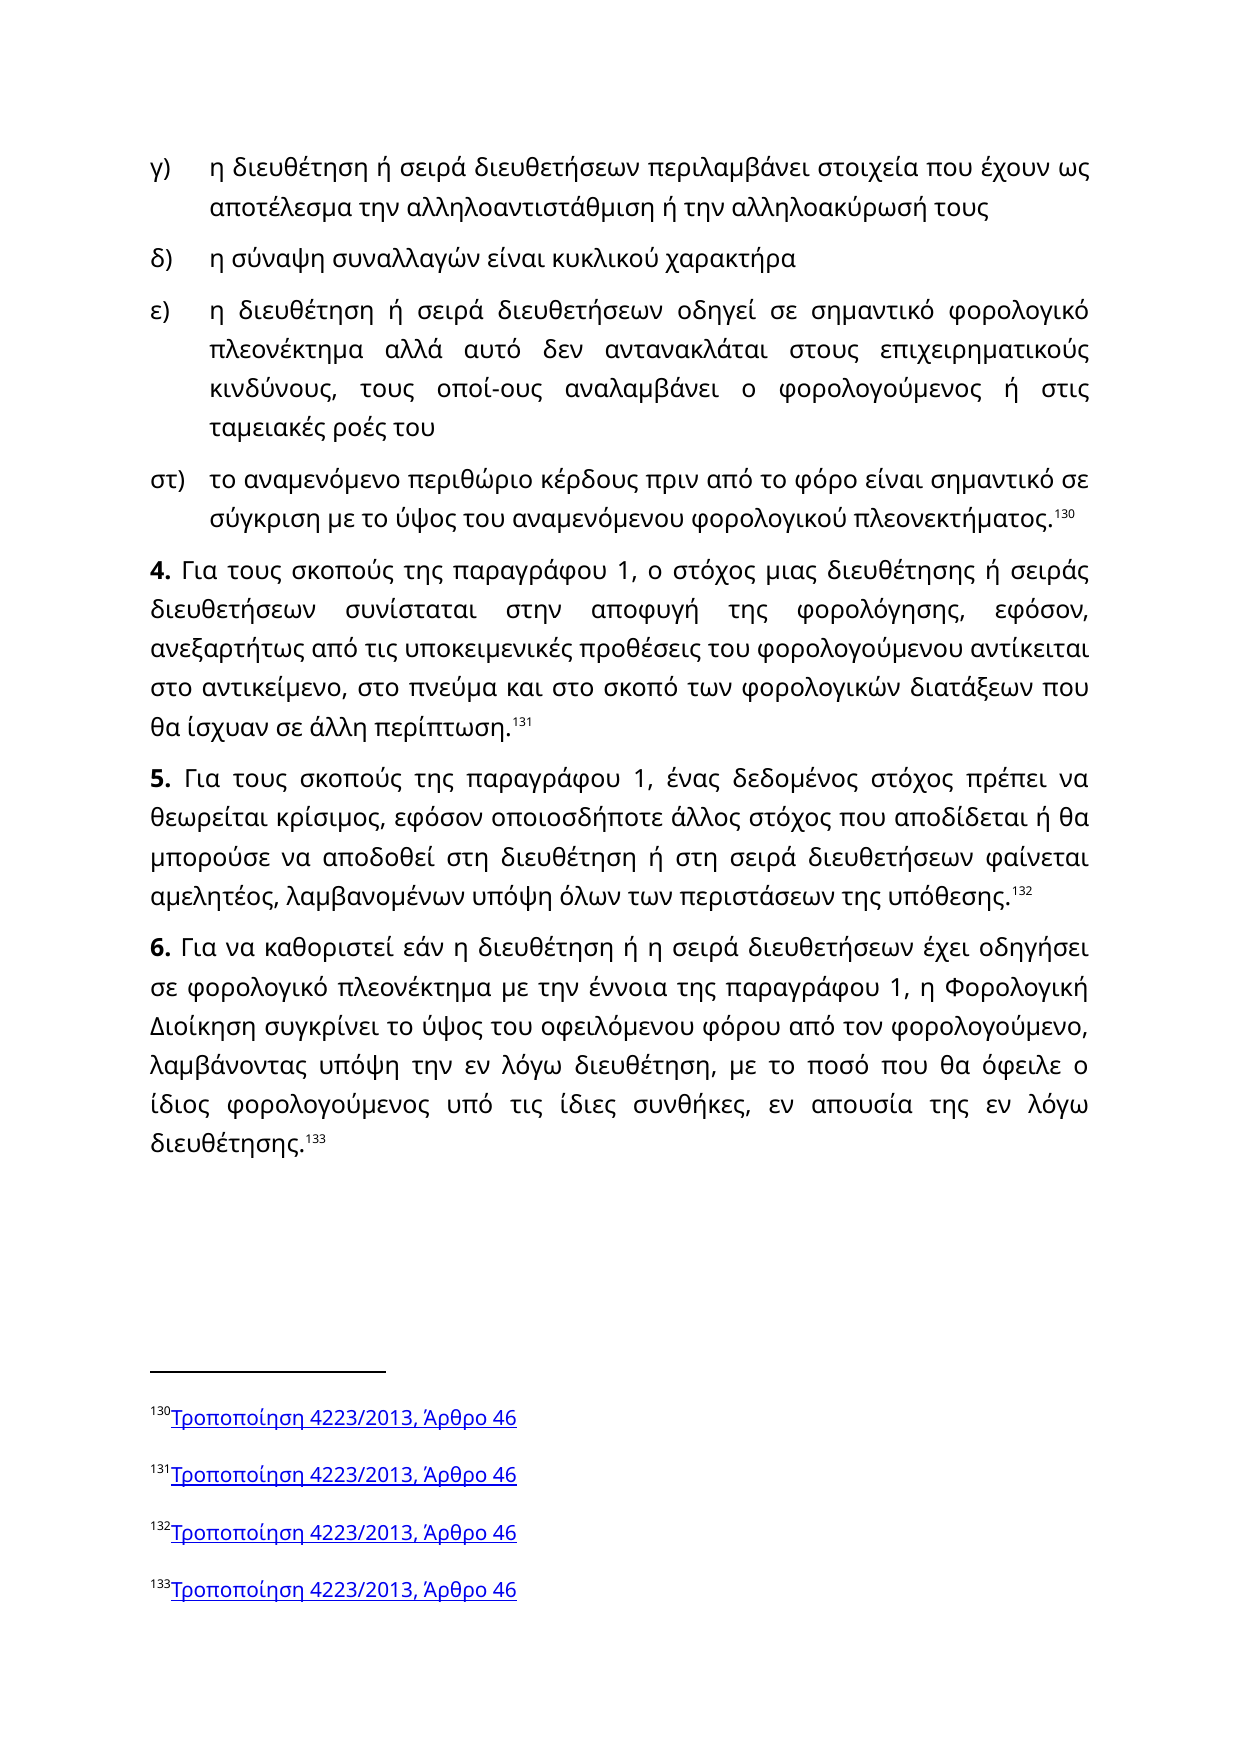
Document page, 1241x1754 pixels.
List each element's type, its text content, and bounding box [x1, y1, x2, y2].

text Τροποποίηση 4223/2013, Άρθρο 46 [150, 1460, 1090, 1489]
list ε) η διευθέτηση ή σειρά διευθετήσεων οδηγεί σε σημαντικό φορολογικό πλεονέκτημα αλλά αυτό δεν αντανακλάται στους επιχειρηματικούς κινδύνους, τους οποί-ους αναλαμβάνει ο φορολογούμενος ή στις ταμειακές ροές του [150, 292, 1090, 444]
list γ) η διευθέτηση ή σειρά διευθετήσεων περιλαμβάνει στοιχεία που έχουν ως αποτέλεσμα την αλληλοαντιστάθμιση ή την αλληλοακύρωσή τους [150, 150, 1090, 223]
text 5. Για τους σκοπούς της παραγράφου 1, ένας δεδομένος στόχος πρέπει να θεωρείται κρίσιμος, εφόσον οποιοσδήποτε άλλος στόχος που αποδίδεται ή θα μπορούσε να αποδοθεί στη διευθέτηση ή στη σειρά διευθετήσεων φαίνεται αμελητέος, λαμβανομένων υπόψη όλων των περιστάσεων της υπόθεσης. [150, 761, 1090, 912]
list στ) το αναμενόμενο περιθώριο κέρδους πριν από το φόρο είναι σημαντικό σε σύγκριση με το ύψος του αναμενόμενου φορολογικού πλεονεκτήματος. [150, 462, 1090, 535]
list δ) η σύναψη συναλλαγών είναι κυκλικού χαρακτήρα [150, 241, 1090, 275]
text Τροποποίηση 4223/2013, Άρθρο 46 [150, 1403, 1090, 1431]
text 6. Για να καθοριστεί εάν η διευθέτηση ή η σειρά διευθετήσεων έχει οδηγήσει σε φορολογικό πλεονέκτημα με την έννοια της παραγράφου 1, η Φορολογική Διοίκηση συγκρίνει το ύψος του οφειλόμενου φόρου από τον φορολογούμενο, λαμβάνοντας υπόψη την εν λόγω διευθέτηση, με το ποσό που θα όφειλε ο ίδιος φορολογούμενος υπό τις ίδιες συνθήκες, εν απουσία της εν λόγω διευθέτησης. [150, 930, 1090, 1160]
text 4. Για τους σκοπούς της παραγράφου 1, ο στόχος μιας διευθέτησης ή σειράς διευθετήσεων συνίσταται στην αποφυγή της φορολόγησης, εφόσον, ανεξαρτήτως από τις υποκειμενικές προθέσεις του φορολογούμενου αντίκειται στο αντικείμενο, στο πνεύμα και στο σκοπό των φορολογικών διατάξεων που θα ίσχυαν σε άλλη περίπτωση. [150, 552, 1090, 743]
text Τροποποίηση 4223/2013, Άρθρο 46 [150, 1576, 1090, 1604]
text Τροποποίηση 4223/2013, Άρθρο 46 [150, 1518, 1090, 1546]
